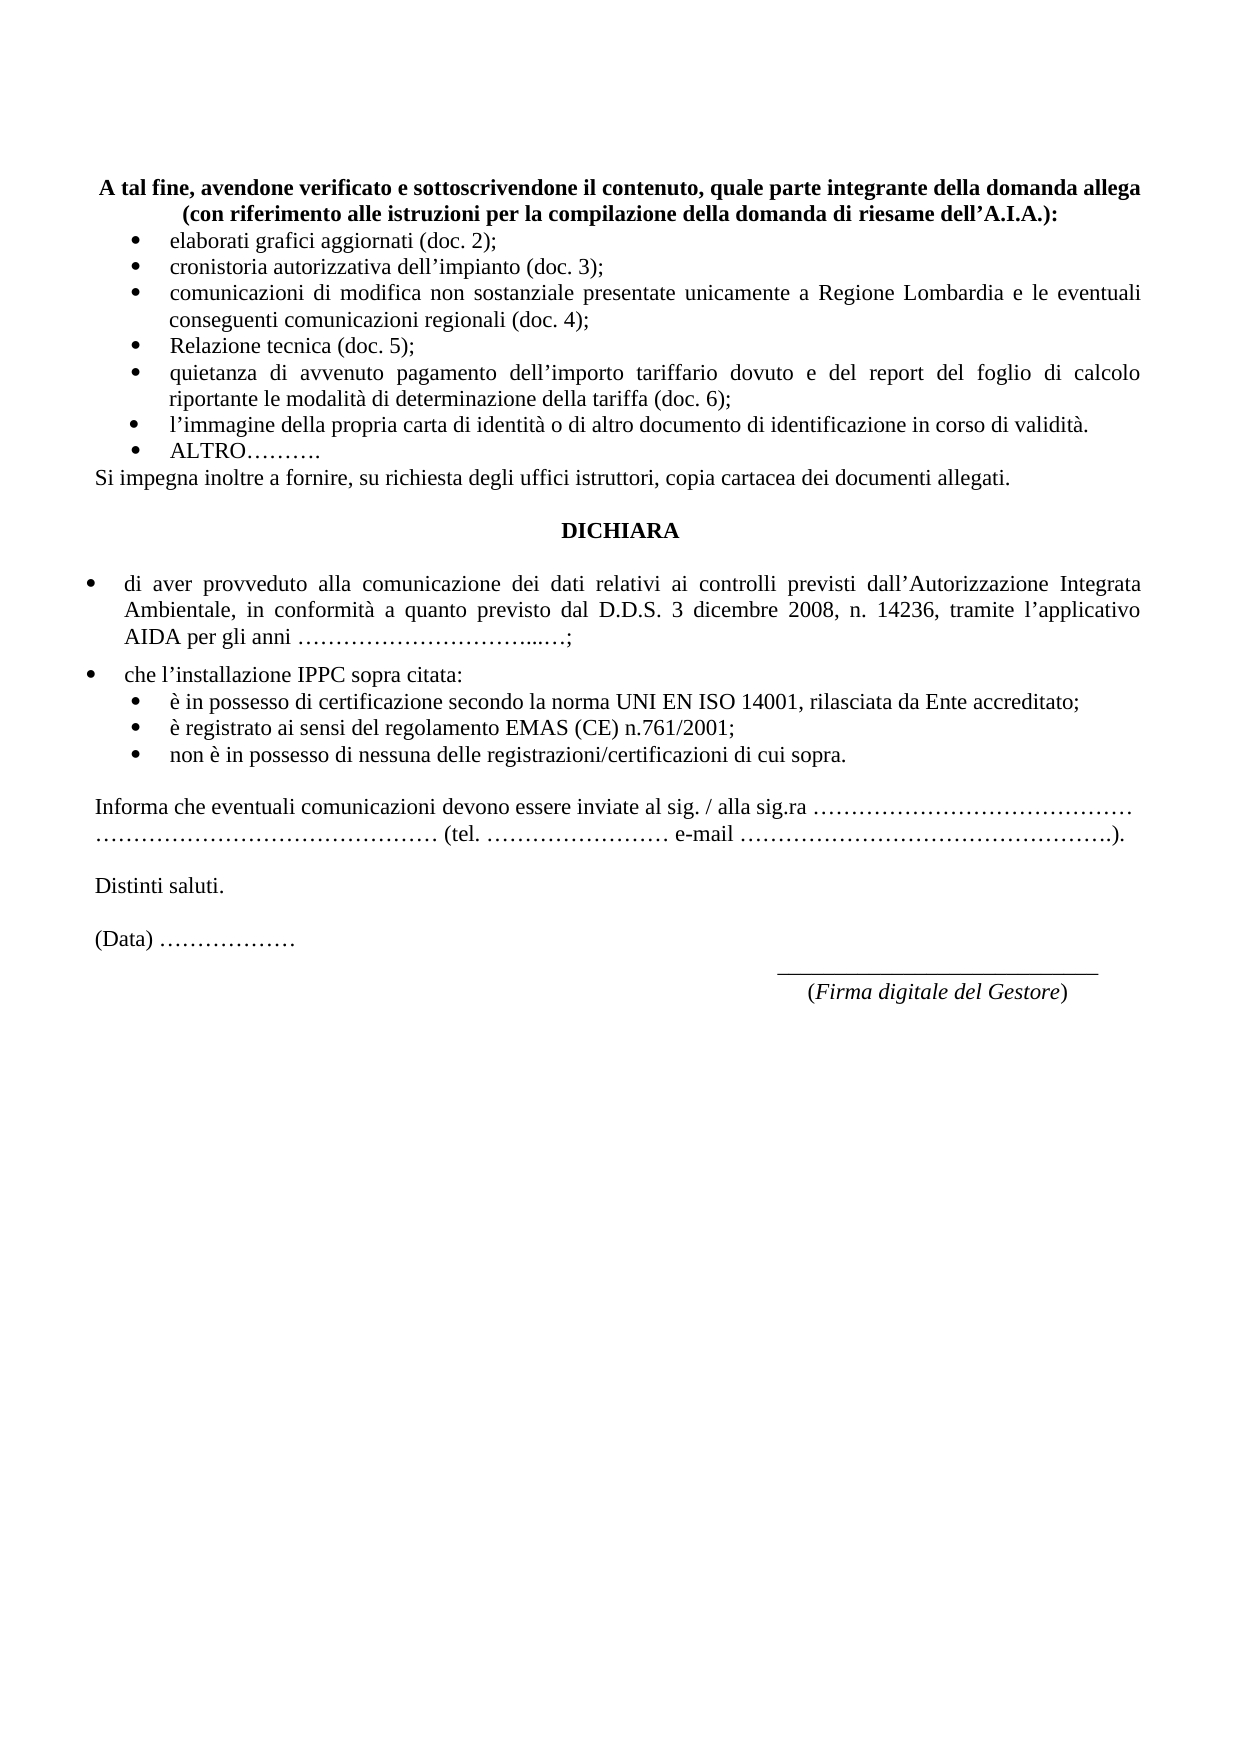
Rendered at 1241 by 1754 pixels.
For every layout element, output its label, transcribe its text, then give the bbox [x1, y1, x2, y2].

list di aver provveduto alla comunicazione dei dati relativi ai controlli previsti dall’Autorizzazione Integrata Ambientale, in conformità a quanto previsto dal D.D.S. 3 dicembre 2008, n. 14236, tramite l’applicativo AIDA per gli anni …………………………...…; [87, 570, 1143, 649]
list che l’installazione IPPC sopra citata: [87, 662, 1143, 688]
text Si impegna inoltre a fornire, su richiesta degli uffici istruttori, copia cartacea dei documenti allegati. [94, 464, 1146, 490]
list elaborati grafici aggiornati (doc. 2); [132, 227, 1143, 253]
text Informa che eventuali comunicazioni devono essere inviate al sig. / alla sig.ra …………………………………… ……………………………………… (tel. …………………… e-mail ………………………………………….). [94, 793, 1146, 846]
list non è in possesso di nessuna delle registrazioni/certificazioni di cui sopra. [132, 741, 1143, 767]
text DICHIARA [94, 517, 1146, 543]
text ____________________________ [729, 951, 1146, 978]
list comunicazioni di modifica non sostanziale presentate unicamente a Regione Lombardia e le eventuali conseguenti comunicazioni regionali (doc. 4); [132, 279, 1143, 332]
list Relazione tecnica (doc. 5); [132, 332, 1143, 358]
list l’immagine della propria carta di identità o di altro documento di identificazione in corso di validità. [130, 411, 1146, 438]
list quietanza di avvenuto pagamento dell’importo tariffario dovuto e del report del foglio di calcolo riportante le modalità di determinazione della tariffa (doc. 6); [132, 358, 1143, 411]
list è registrato ai sensi del regolamento EMAS (CE) n.761/2001; [132, 714, 1143, 741]
text (Data) ……………… [94, 925, 1146, 951]
list cronistoria autorizzativa dell’impianto (doc. 3); [132, 253, 1143, 279]
text A tal fine, avendone verificato e sottoscrivendone il contenuto, quale parte integrante della domanda allega (con riferimento alle istruzioni per la compilazione della domanda di riesame dell’A.I.A.): [94, 174, 1146, 227]
list ALTRO………. [132, 438, 1143, 464]
text Distinti saluti. [94, 872, 1146, 899]
text (Firma digitale del Gestore) [729, 978, 1146, 1004]
list è in possesso di certificazione secondo la norma UNI EN ISO 14001, rilasciata da Ente accreditato; [132, 688, 1143, 714]
